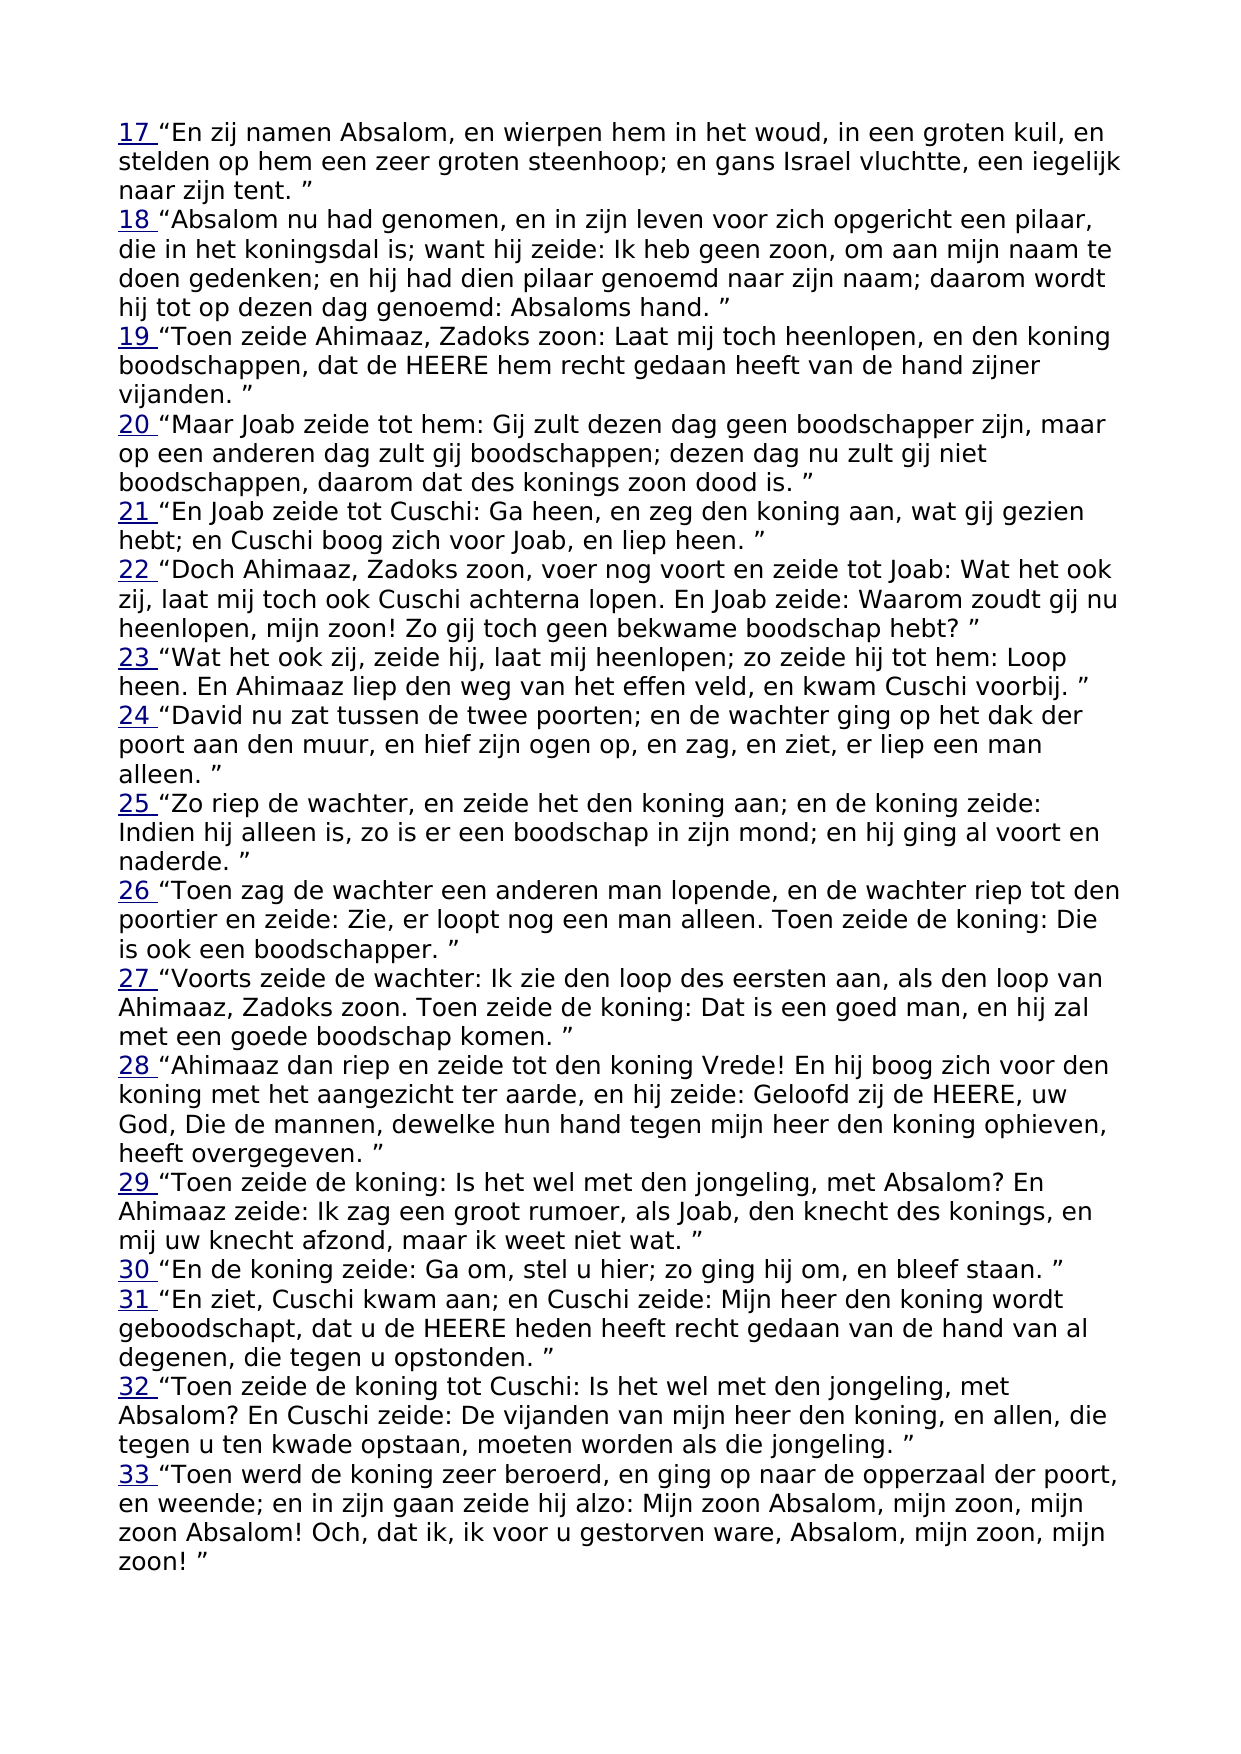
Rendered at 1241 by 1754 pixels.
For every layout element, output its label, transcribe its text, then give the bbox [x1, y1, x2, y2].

text 17 “En zij namen Absalom, en wierpen hem in het woud, in een groten kuil, en stelden op hem een zeer groten steenhoop; en gans Israel vluchtte, een iegelijk naar zijn tent. ” 18 “Absalom nu had genomen, en in zijn leven voor zich opgericht een pilaar, die in het koningsdal is; want hij zeide: Ik heb geen zoon, om aan mijn naam te doen gedenken; en hij had dien pilaar genoemd naar zijn naam; daarom wordt hij tot op dezen dag genoemd: Absaloms hand. ” 19 “Toen zeide Ahimaaz, Zadoks zoon: Laat mij toch heenlopen, en den koning boodschappen, dat de HEERE hem recht gedaan heeft van de hand zijner vijanden. ” 20 “Maar Joab zeide tot hem: Gij zult dezen dag geen boodschapper zijn, maar op een anderen dag zult gij boodschappen; dezen dag nu zult gij niet boodschappen, daarom dat des konings zoon dood is. ” 21 “En Joab zeide tot Cuschi: Ga heen, en zeg den koning aan, wat gij gezien hebt; en Cuschi boog zich voor Joab, en liep heen. ” 22 “Doch Ahimaaz, Zadoks zoon, voer nog voort en zeide tot Joab: Wat het ook zij, laat mij toch ook Cuschi achterna lopen. En Joab zeide: Waarom zoudt gij nu heenlopen, mijn zoon! Zo gij toch geen bekwame boodschap hebt? ” 23 “Wat het ook zij, zeide hij, laat mij heenlopen; zo zeide hij tot hem: Loop heen. En Ahimaaz liep den weg van het effen veld, en kwam Cuschi voorbij. ” 24 “David nu zat tussen de twee poorten; en de wachter ging op het dak der poort aan den muur, en hief zijn ogen op, en zag, en ziet, er liep een man alleen. ” 25 “Zo riep de wachter, en zeide het den koning aan; en de koning zeide: Indien hij alleen is, zo is er een boodschap in zijn mond; en hij ging al voort en naderde. ” 26 “Toen zag de wachter een anderen man lopende, en de wachter riep tot den poortier en zeide: Zie, er loopt nog een man alleen. Toen zeide de koning: Die is ook een boodschapper. ” 27 “Voorts zeide de wachter: Ik zie den loop des eersten aan, als den loop van Ahimaaz, Zadoks zoon. Toen zeide de koning: Dat is een goed man, en hij zal met een goede boodschap komen. ” 28 “Ahimaaz dan riep en zeide tot den koning Vrede! En hij boog zich voor den koning met het aangezicht ter aarde, en hij zeide: Geloofd zij de HEERE, uw God, Die de mannen, dewelke hun hand tegen mijn heer den koning ophieven, heeft overgegeven. ” 29 “Toen zeide de koning: Is het wel met den jongeling, met Absalom? En Ahimaaz zeide: Ik zag een groot rumoer, als Joab, den knecht des konings, en mij uw knecht afzond, maar ik weet niet wat. ” 30 “En de koning zeide: Ga om, stel u hier; zo ging hij om, en bleef staan. ” 31 “En ziet, Cuschi kwam aan; en Cuschi zeide: Mijn heer den koning wordt geboodschapt, dat u de HEERE heden heeft recht gedaan van de hand van al degenen, die tegen u opstonden. ” 32 “Toen zeide de koning tot Cuschi: Is het wel met den jongeling, met Absalom? En Cuschi zeide: De vijanden van mijn heer den koning, en allen, die tegen u ten kwade opstaan, moeten worden als die jongeling. ” 33 “Toen werd de koning zeer beroerd, en ging op naar de opperzaal der poort, en weende; en in zijn gaan zeide hij alzo: Mijn zoon Absalom, mijn zoon, mijn zoon Absalom! Och, dat ik, ik voor u gestorven ware, Absalom, mijn zoon, mijn zoon! ” [118, 118, 1122, 1576]
